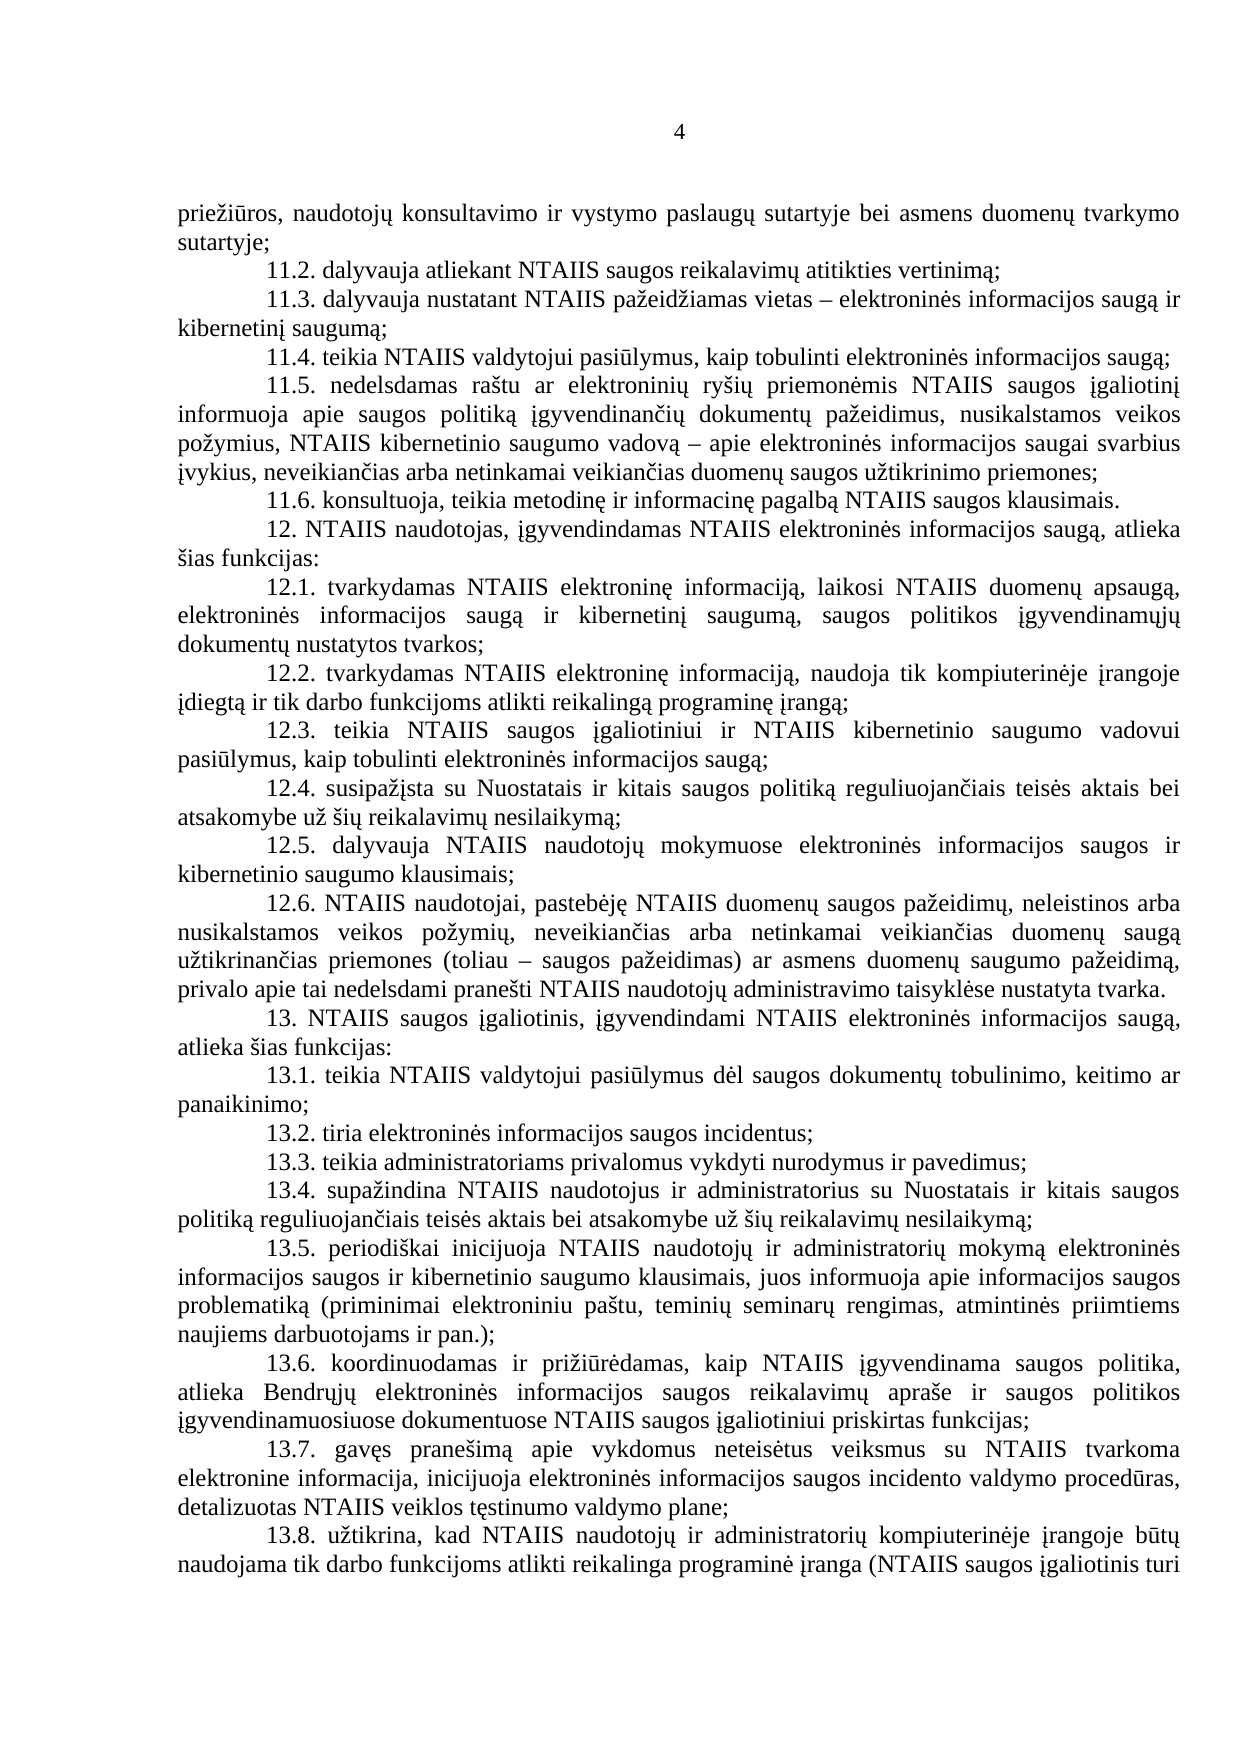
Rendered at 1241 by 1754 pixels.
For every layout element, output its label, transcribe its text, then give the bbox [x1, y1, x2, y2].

text 13.2. tiria elektroninės informacijos saugos incidentus; [177, 1118, 1181, 1147]
text 13. NTAIIS saugos įgaliotinis, įgyvendindami NTAIIS elektroninės informacijos saugą, atlieka šias funkcijas: [177, 1003, 1181, 1060]
text 13.6. koordinuodamas ir prižiūrėdamas, kaip NTAIIS įgyvendinama saugos politika, atlieka Bendrųjų elektroninės informacijos saugos reikalavimų apraše ir saugos politikos įgyvendinamuosiuose dokumentuose NTAIIS saugos įgaliotiniui priskirtas funkcijas; [177, 1348, 1181, 1434]
text 13.7. gavęs pranešimą apie vykdomus neteisėtus veiksmus su NTAIIS tvarkoma elektronine informacija, inicijuoja elektroninės informacijos saugos incidento valdymo procedūras, detalizuotas NTAIIS veiklos tęstinumo valdymo plane; [177, 1434, 1181, 1520]
text 13.3. teikia administratoriams privalomus vykdyti nurodymus ir pavedimus; [177, 1147, 1181, 1175]
text 11.3. dalyvauja nustatant NTAIIS pažeidžiamas vietas – elektroninės informacijos saugą ir kibernetinį saugumą; [177, 284, 1181, 342]
text 12.3. teikia NTAIIS saugos įgaliotiniui ir NTAIIS kibernetinio saugumo vadovui pasiūlymus, kaip tobulinti elektroninės informacijos saugą; [177, 715, 1181, 773]
text 13.8. užtikrina, kad NTAIIS naudotojų ir administratorių kompiuterinėje įrangoje būtų naudojama tik darbo funkcijoms atlikti reikalinga programinė įranga (NTAIIS saugos įgaliotinis turi [177, 1520, 1181, 1578]
text 12.6. NTAIIS naudotojai, pastebėję NTAIIS duomenų saugos pažeidimų, neleistinos arba nusikalstamos veikos požymių, neveikiančias arba netinkamai veikiančias duomenų saugą užtikrinančias priemones (toliau – saugos pažeidimas) ar asmens duomenų saugumo pažeidimą, privalo apie tai nedelsdami pranešti NTAIIS naudotojų administravimo taisyklėse nustatyta tvarka. [177, 888, 1181, 1003]
text 12. NTAIIS naudotojas, įgyvendindamas NTAIIS elektroninės informacijos saugą, atlieka šias funkcijas: [177, 514, 1181, 572]
text 12.4. susipažįsta su Nuostatais ir kitais saugos politiką reguliuojančiais teisės aktais bei atsakomybe už šių reikalavimų nesilaikymą; [177, 773, 1181, 830]
text 11.2. dalyvauja atliekant NTAIIS saugos reikalavimų atitikties vertinimą; [177, 255, 1181, 284]
text 11.4. teikia NTAIIS valdytojui pasiūlymus, kaip tobulinti elektroninės informacijos saugą; [177, 342, 1181, 370]
text 12.2. tvarkydamas NTAIIS elektroninę informaciją, naudoja tik kompiuterinėje įrangoje įdiegtą ir tik darbo funkcijoms atlikti reikalingą programinę įrangą; [177, 658, 1181, 715]
text 12.5. dalyvauja NTAIIS naudotojų mokymuose elektroninės informacijos saugos ir kibernetinio saugumo klausimais; [177, 830, 1181, 888]
text priežiūros, naudotojų konsultavimo ir vystymo paslaugų sutartyje bei asmens duomenų tvarkymo sutartyje; [177, 198, 1181, 255]
text 12.1. tvarkydamas NTAIIS elektroninę informaciją, laikosi NTAIIS duomenų apsaugą, elektroninės informacijos saugą ir kibernetinį saugumą, saugos politikos įgyvendinamųjų dokumentų nustatytos tvarkos; [177, 572, 1181, 658]
text 13.1. teikia NTAIIS valdytojui pasiūlymus dėl saugos dokumentų tobulinimo, keitimo ar panaikinimo; [177, 1060, 1181, 1118]
text 11.5. nedelsdamas raštu ar elektroninių ryšių priemonėmis NTAIIS saugos įgaliotinį informuoja apie saugos politiką įgyvendinančių dokumentų pažeidimus, nusikalstamos veikos požymius, NTAIIS kibernetinio saugumo vadovą – apie elektroninės informacijos saugai svarbius įvykius, neveikiančias arba netinkamai veikiančias duomenų saugos užtikrinimo priemones; [177, 370, 1181, 485]
text 11.6. konsultuoja, teikia metodinę ir informacinę pagalbą NTAIIS saugos klausimais. [177, 485, 1181, 514]
text 13.5. periodiškai inicijuoja NTAIIS naudotojų ir administratorių mokymą elektroninės informacijos saugos ir kibernetinio saugumo klausimais, juos informuoja apie informacijos saugos problematiką (priminimai elektroniniu paštu, teminių seminarų rengimas, atmintinės priimtiems naujiems darbuotojams ir pan.); [177, 1233, 1181, 1348]
text 13.4. supažindina NTAIIS naudotojus ir administratorius su Nuostatais ir kitais saugos politiką reguliuojančiais teisės aktais bei atsakomybe už šių reikalavimų nesilaikymą; [177, 1175, 1181, 1233]
